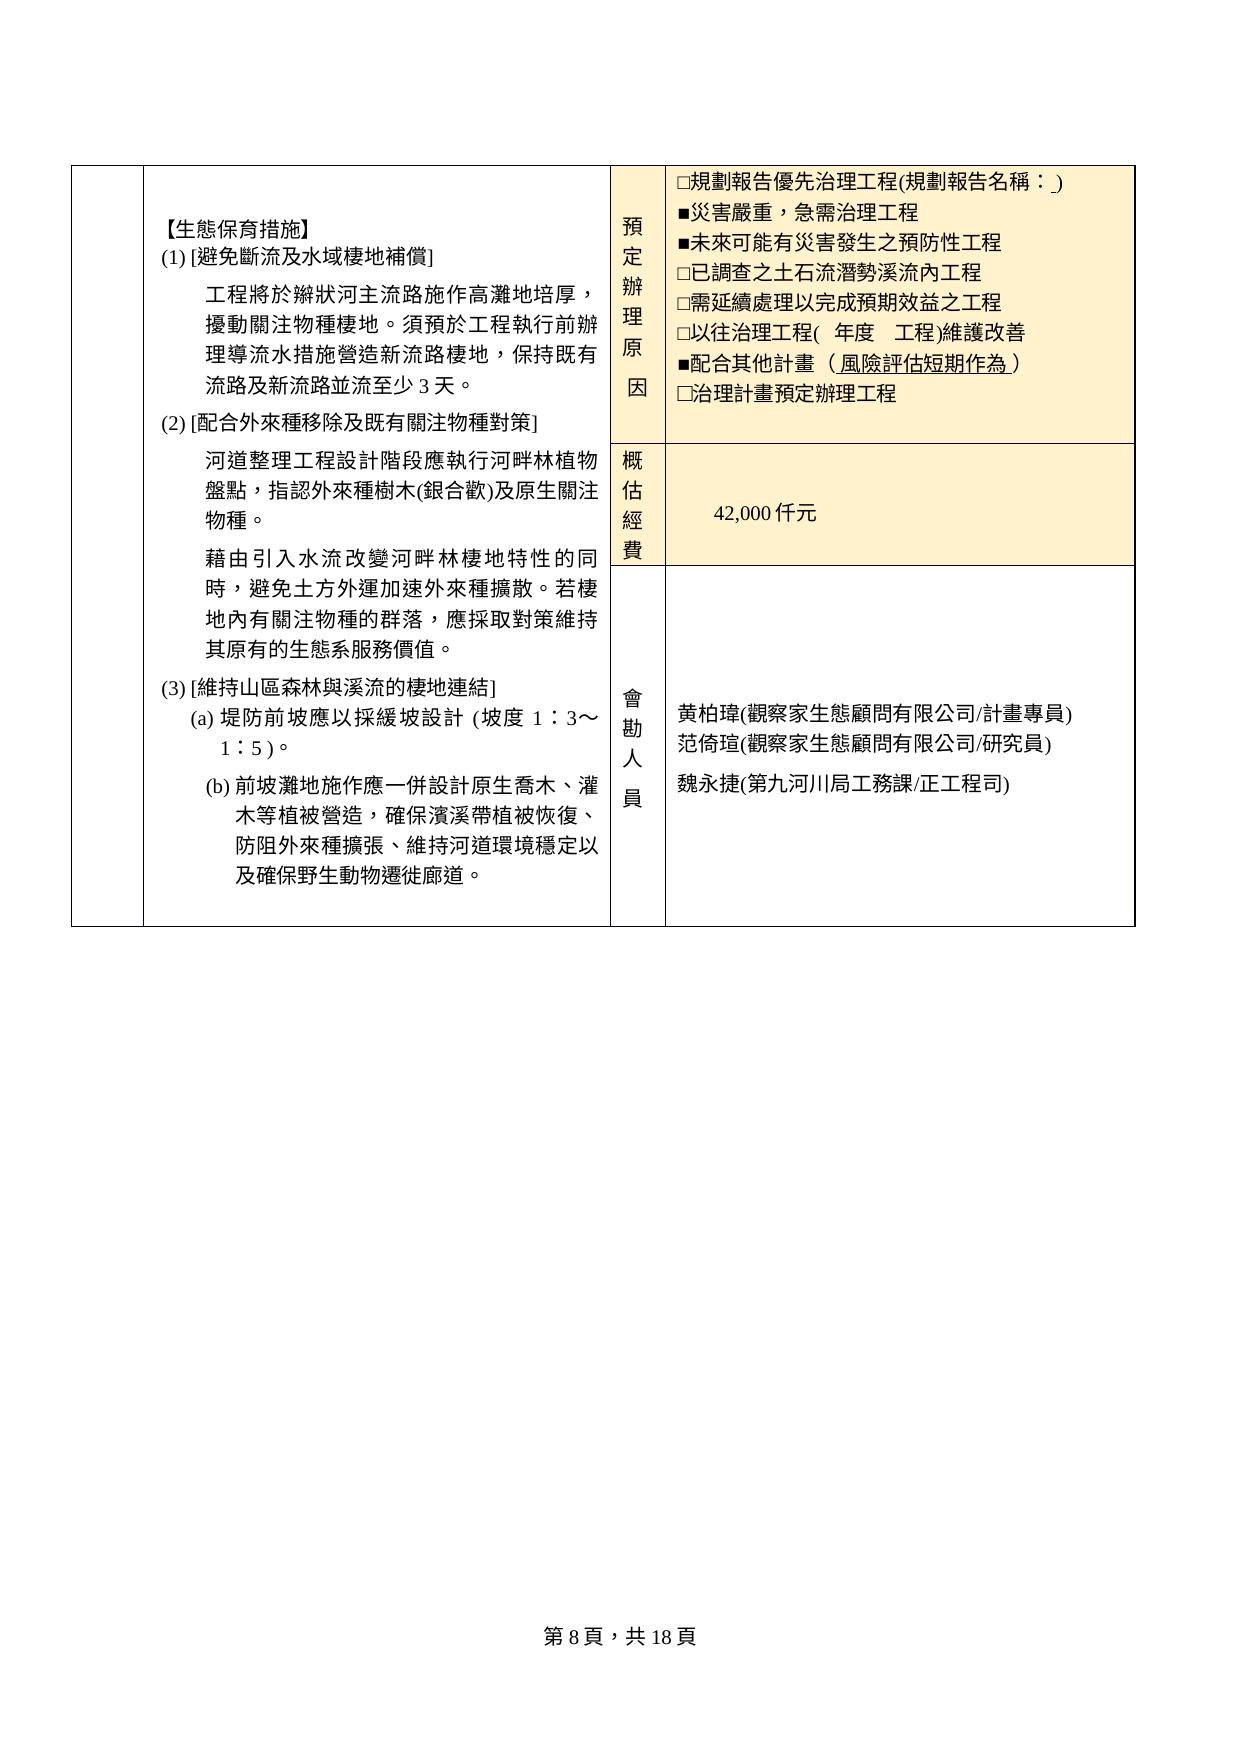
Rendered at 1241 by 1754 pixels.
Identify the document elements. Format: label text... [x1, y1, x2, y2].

table_header 【生態人員勘查意見】 □優先處理 □需要處理 □暫緩處理 □無需處理 □非本單位權責，移請(單位： )研處 □用地取得問題需再協調 其他：生態專業人員現勘後意見詳表「D-02生態專業人員現場勘查紀錄表」，摘要如下： 【生態檢核程序提醒】 應將設計廠商需辦理的生態檢核工作項目納入工程設計發包文件內。 應公開生態檢核資訊，如生態檢核表與相關附件、工程目的與預期效益、工程內容、規劃設計方案等。 應在工程核定階段即辦理民眾參與，及早讓工程內容、設計構想與在地意見、關注的社群團體意見多方交流。建議邀請關注生態議題的團體如下：台灣環保聯盟花蓮分會、地球公民基金會花東辦公室、荒野保護協會花蓮分會、花蓮縣野鳥學會、後山采風工作室、洄瀾風生態有限公司等。 【生態保育措施】 [避免斷流及水域棲地補償] 工程將於辮狀河主流路施作高灘地培厚，擾動關注物種棲地。須預於工程執行前辦理導流水措施營造新流路棲地，保持既有流路及新流路並流至少 3 天。 [配合外來種移除及既有關注物種對策] 河道整理工程設計階段應執行河畔林植物盤點，指認外來種樹木(銀合歡)及原生關注物種。 藉由引入水流改變河畔林棲地特性的同時，避免土方外運加速外來種擴散。若棲地內有關注物種的群落，應採取對策維持其原有的生態系服務價值。 [維持山區森林與溪流的棲地連結] 堤防前坡應以採緩坡設計 (坡度 1：3～1：5 )。 前坡灘地施作應一併設計原生喬木、灌木等植被營造，確保濱溪帶植被恢復、防阻外來種擴張、維持河道環境穩定以及確保野生動物遷徙廊道。 [144, 166, 610, 926]
table_cell 概估 經費 [611, 444, 665, 565]
table_cell 黄柏瑋(觀察家生態顧問有限公司/計畫專員) 范倚瑄(觀察家生態顧問有限公司/研究員) 魏永捷(第九河川局工務課/正工程司) [666, 566, 1134, 926]
table_cell 42,000仟元 [666, 444, 1134, 565]
table_header [72, 166, 143, 926]
table_cell □規劃報告優先治理工程(規劃報告名稱： ) ■災害嚴重，急需治理工程 ■未來可能有災害發生之預防性工程 □已調查之土石流潛勢溪流內工程 □需延續處理以完成預期效益之工程 □以往治理工程( 年度 工程)維護改善 ■配合其他計畫（ 風險評估短期作為 ） □治理計畫預定辦理工程 [666, 166, 1134, 443]
table_cell 預 定 辦 理 原 因 [611, 166, 665, 443]
table_cell 會 勘 人 員 [611, 566, 665, 926]
